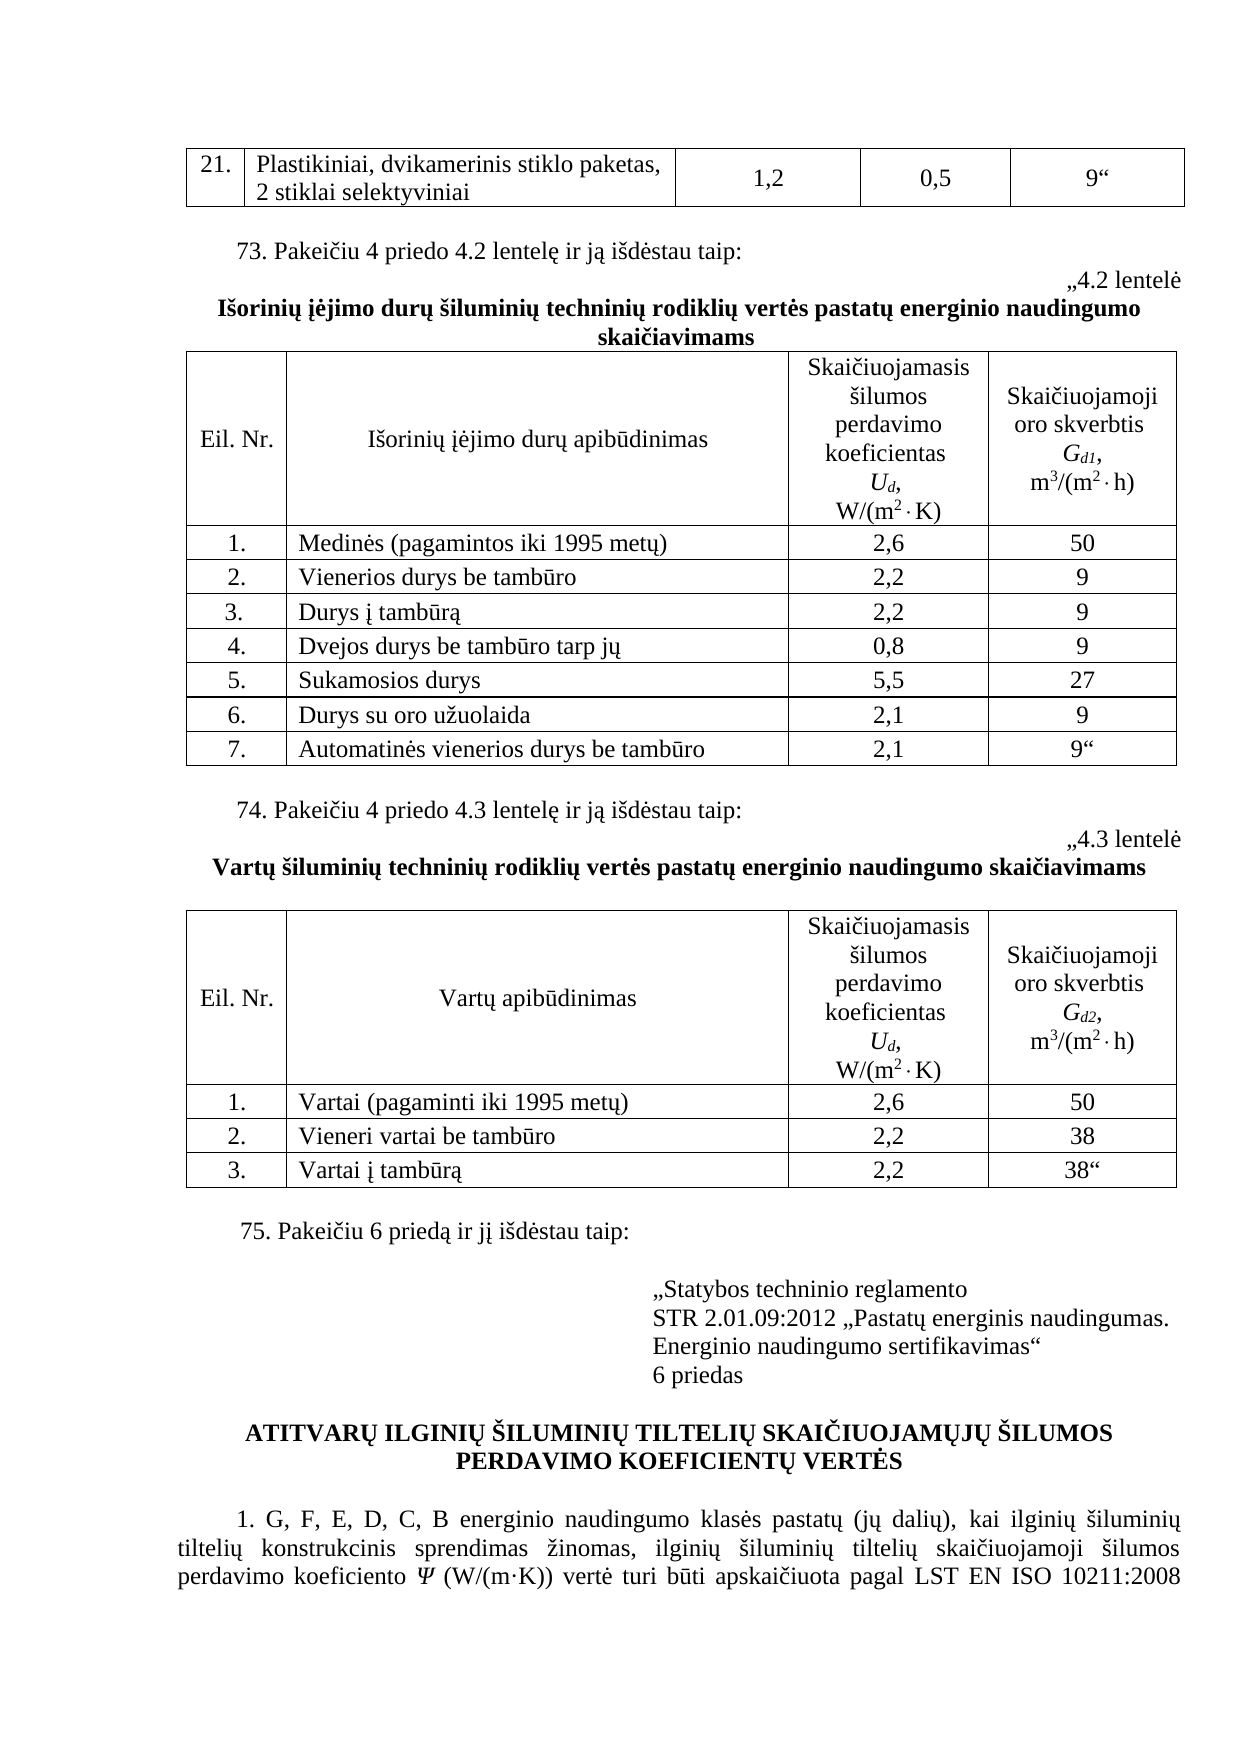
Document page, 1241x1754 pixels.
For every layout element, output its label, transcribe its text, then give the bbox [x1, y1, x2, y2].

table_cell Medinės (pagamintos iki 1995 metų) [287, 526, 788, 559]
table_cell 1,2 [676, 149, 860, 206]
text „4.3 lentelė [177, 824, 1181, 852]
table_cell 2,2 [789, 1119, 988, 1152]
table_cell 2,6 [789, 1085, 988, 1118]
table_cell 27 [989, 663, 1176, 696]
table_cell 3. [187, 1153, 286, 1187]
table_cell 9“ [1011, 149, 1184, 206]
table_header Skaičiuojamasis šilumos perdavimo koeficientas Ud, W/(m2K) [789, 352, 988, 524]
table_cell 38“ [989, 1153, 1176, 1187]
table_cell 7. [187, 732, 286, 765]
table_cell 2. [187, 1119, 286, 1152]
table_cell Durys į tambūrą [287, 594, 788, 628]
text 1. G, F, E, D, C, B energinio naudingumo klasės pastatų (jų dalių), kai ilginių šiluminių tiltelių konstrukcinis sprendimas žinomas, ilginių šiluminių tiltelių skaičiuojamoji šilumos perdavimo koeficiento Ψ (W/(m·K)) vertė turi būti apskaičiuota pagal LST EN ISO 10211:2008 [177, 1504, 1181, 1590]
table_cell 50 [989, 526, 1176, 559]
text 6 priedas [177, 1360, 1181, 1389]
text Išorinių įėjimo durų šiluminių techninių rodiklių vertės pastatų energinio naudingumo skaičiavimams [177, 293, 1181, 351]
text 75. Pakeičiu 6 priedą ir jį išdėstau taip: [177, 1216, 1181, 1245]
text „Statybos techninio reglamento [177, 1274, 1181, 1303]
table_cell Automatinės vienerios durys be tambūro [287, 732, 788, 765]
text 73. Pakeičiu 4 priedo 4.2 lentelę ir ją išdėstau taip: [177, 236, 1181, 265]
table_header Eil. Nr. [187, 911, 286, 1083]
table_cell 5. [187, 663, 286, 696]
table_cell 2,2 [789, 560, 988, 593]
table_cell 2,1 [789, 698, 988, 731]
table_cell 2,2 [789, 1153, 988, 1187]
table_cell 3. [187, 594, 286, 628]
table_cell Vieneri vartai be tambūro [287, 1119, 788, 1152]
table_cell 2,2 [789, 594, 988, 628]
text 74. Pakeičiu 4 priedo 4.3 lentelę ir ją išdėstau taip: [177, 795, 1181, 824]
table_cell 1. [187, 1085, 286, 1118]
table_cell Dvejos durys be tambūro tarp jų [287, 629, 788, 662]
table_header Išorinių įėjimo durų apibūdinimas [287, 352, 788, 524]
table_header Vartų apibūdinimas [287, 911, 788, 1083]
text Energinio naudingumo sertifikavimas“ [177, 1331, 1181, 1360]
table_cell 6. [187, 698, 286, 731]
table_header Skaičiuojamasis šilumos perdavimo koeficientas Ud, W/(m2K) [789, 911, 988, 1083]
table_cell Plastikiniai, dvikamerinis stiklo paketas, 2 stiklai selektyviniai [245, 149, 675, 206]
table_cell 9 [989, 698, 1176, 731]
table_header Skaičiuojamoji oro skverbtis Gd1, m3/(m2h) [989, 352, 1176, 524]
table_header Skaičiuojamoji oro skverbtis Gd2, m3/(m2h) [989, 911, 1176, 1083]
table_cell Durys su oro užuolaida [287, 698, 788, 731]
table_cell 2. [187, 560, 286, 593]
table_cell 0,5 [861, 149, 1010, 206]
text Vartų šiluminių techninių rodiklių vertės pastatų energinio naudingumo skaičiavimams [177, 852, 1181, 881]
table_cell 21. [187, 149, 244, 206]
table_cell Vartai į tambūrą [287, 1153, 788, 1187]
text atitvarų ilginių šiluminių tiltelių skaičiuojamųjų šilumos perdavimo koeficientų vertės [177, 1418, 1181, 1475]
table_cell 9 [989, 594, 1176, 628]
table_cell 2,6 [789, 526, 988, 559]
table_cell 50 [989, 1085, 1176, 1118]
table_cell 1. [187, 526, 286, 559]
table_cell 4. [187, 629, 286, 662]
table_cell 0,8 [789, 629, 988, 662]
table_cell 5,5 [789, 663, 988, 696]
table_cell 38 [989, 1119, 1176, 1152]
text „4.2 lentelė [177, 265, 1181, 293]
table_cell 9 [989, 629, 1176, 662]
table_header Eil. Nr. [187, 352, 286, 524]
table_cell Sukamosios durys [287, 663, 788, 696]
table_cell 9“ [989, 732, 1176, 765]
table_cell 2,1 [789, 732, 988, 765]
table_cell Vienerios durys be tambūro [287, 560, 788, 593]
table_cell Vartai (pagaminti iki 1995 metų) [287, 1085, 788, 1118]
text STR 2.01.09:2012 „Pastatų energinis naudingumas. [177, 1303, 1181, 1331]
table_cell 9 [989, 560, 1176, 593]
